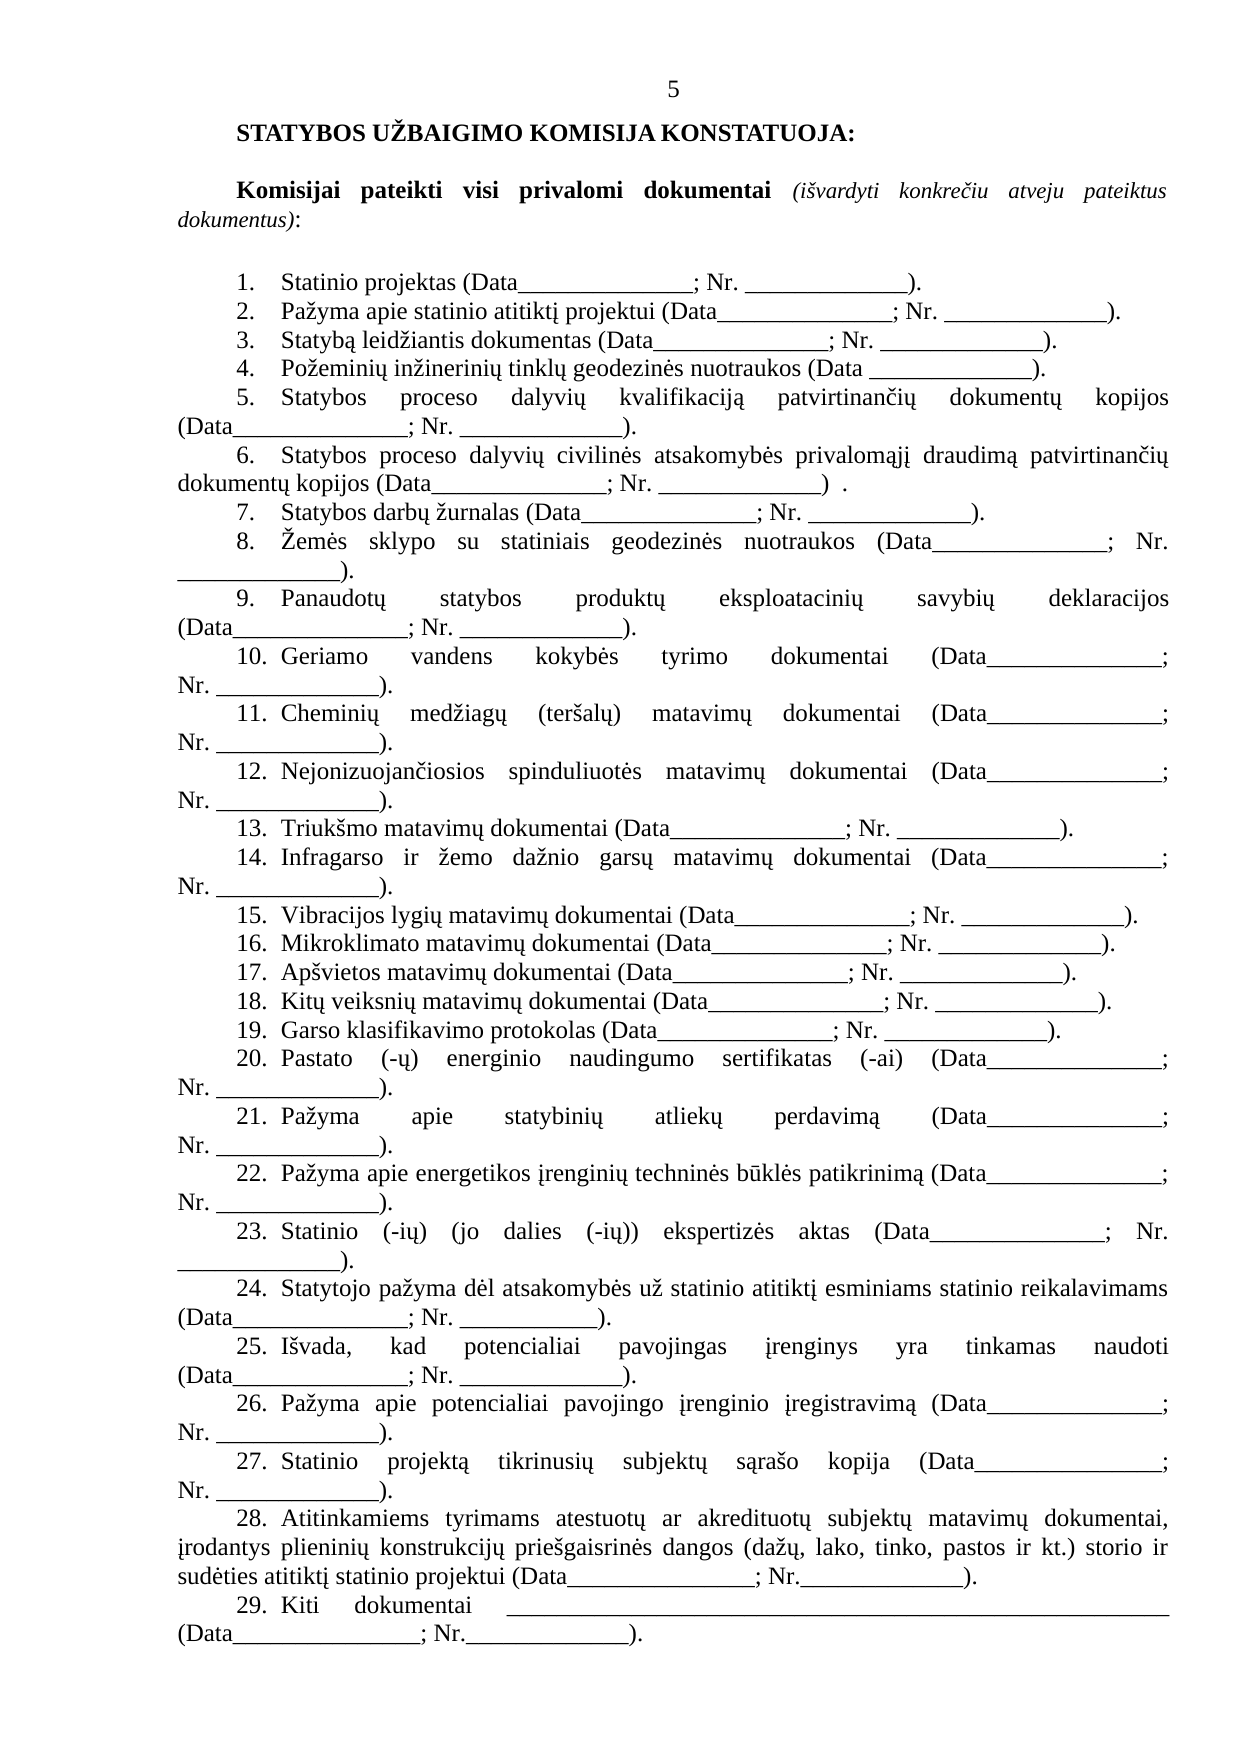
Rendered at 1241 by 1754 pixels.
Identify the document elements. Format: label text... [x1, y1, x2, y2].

text 6. Statybos proceso dalyvių civilinės atsakomybės privalomąjį draudimą patvirtinančių dokumentų kopijos (Data______________; Nr. _____________) . [177, 440, 1169, 497]
text 17. Apšvietos matavimų dokumentai (Data______________; Nr. _____________). [177, 957, 1169, 986]
text 14. Infragarso ir žemo dažnio garsų matavimų dokumentai (Data______________; Nr. _____________). [177, 842, 1169, 900]
text 20. Pastato (-ų) energinio naudingumo sertifikatas (-ai) (Data______________; Nr. _____________). [177, 1043, 1169, 1101]
text 26. Pažyma apie potencialiai pavojingo įrenginio įregistravimą (Data______________; Nr. _____________). [177, 1388, 1169, 1446]
text 23. Statinio (-ių) (jo dalies (-ių)) ekspertizės aktas (Data______________; Nr. _____________). [177, 1216, 1169, 1273]
text 29. Kiti dokumentai _____________________________________________________ (Data_______________; Nr._____________). [177, 1590, 1169, 1647]
text 24. Statytojo pažyma dėl atsakomybės už statinio atitiktį esminiams statinio reikalavimams (Data______________; Nr. ___________). [177, 1273, 1169, 1331]
text 10. Geriamo vandens kokybės tyrimo dokumentai (Data______________; Nr. _____________). [177, 641, 1169, 698]
text 13. Triukšmo matavimų dokumentai (Data______________; Nr. _____________). [177, 813, 1169, 842]
text 28. Atitinkamiems tyrimams atestuotų ar akredituotų subjektų matavimų dokumentai, įrodantys plieninių konstrukcijų priešgaisrinės dangos (dažų, lako, tinko, pastos ir kt.) storio ir sudėties atitiktį statinio projektui (Data_______________; Nr._____________). [177, 1503, 1169, 1590]
text 27. Statinio projektą tikrinusių subjektų sąrašo kopija (Data_______________; Nr. _____________). [177, 1446, 1169, 1503]
text 1. Statinio projektas (Data______________; Nr. _____________). [177, 267, 1169, 296]
text 21. Pažyma apie statybinių atliekų perdavimą (Data______________; Nr. _____________). [177, 1101, 1169, 1158]
text 4. Požeminių inžinerinių tinklų geodezinės nuotraukos (Data _____________). [177, 353, 1169, 382]
text 18. Kitų veiksnių matavimų dokumentai (Data______________; Nr. _____________). [177, 986, 1169, 1015]
text 16. Mikroklimato matavimų dokumentai (Data______________; Nr. _____________). [177, 928, 1169, 957]
text 15. Vibracijos lygių matavimų dokumentai (Data______________; Nr. _____________). [177, 900, 1169, 928]
text 2. Pažyma apie statinio atitiktį projektui (Data______________; Nr. _____________). [177, 296, 1169, 325]
text 8. Žemės sklypo su statiniais geodezinės nuotraukos (Data______________; Nr. _____________). [177, 526, 1169, 583]
text 9. Panaudotų statybos produktų eksploatacinių savybių deklaracijos (Data______________; Nr. _____________). [177, 583, 1169, 641]
text 12. Nejonizuojančiosios spinduliuotės matavimų dokumentai (Data______________; Nr. _____________). [177, 756, 1169, 813]
text 3. Statybą leidžiantis dokumentas (Data______________; Nr. _____________). [177, 325, 1169, 353]
text 7. Statybos darbų žurnalas (Data______________; Nr. _____________). [177, 497, 1169, 526]
text 19. Garso klasifikavimo protokolas (Data______________; Nr. _____________). [177, 1015, 1169, 1043]
text Komisijai pateikti visi privalomi dokumentai (išvardyti konkrečiu atveju pateiktus dokumentus): [177, 176, 1169, 233]
text 5. Statybos proceso dalyvių kvalifikaciją patvirtinančių dokumentų kopijos (Data______________; Nr. _____________). [177, 382, 1169, 440]
text 11. Cheminių medžiagų (teršalų) matavimų dokumentai (Data______________; Nr. _____________). [177, 698, 1169, 756]
text 25. Išvada, kad potencialiai pavojingas įrenginys yra tinkamas naudoti (Data______________; Nr. _____________). [177, 1331, 1169, 1388]
text STATYBOS UŽBAIGIMO KOMISIJA KONSTATUOJA: [177, 118, 1169, 147]
text 22. Pažyma apie energetikos įrenginių techninės būklės patikrinimą (Data______________; Nr. _____________). [177, 1158, 1169, 1216]
